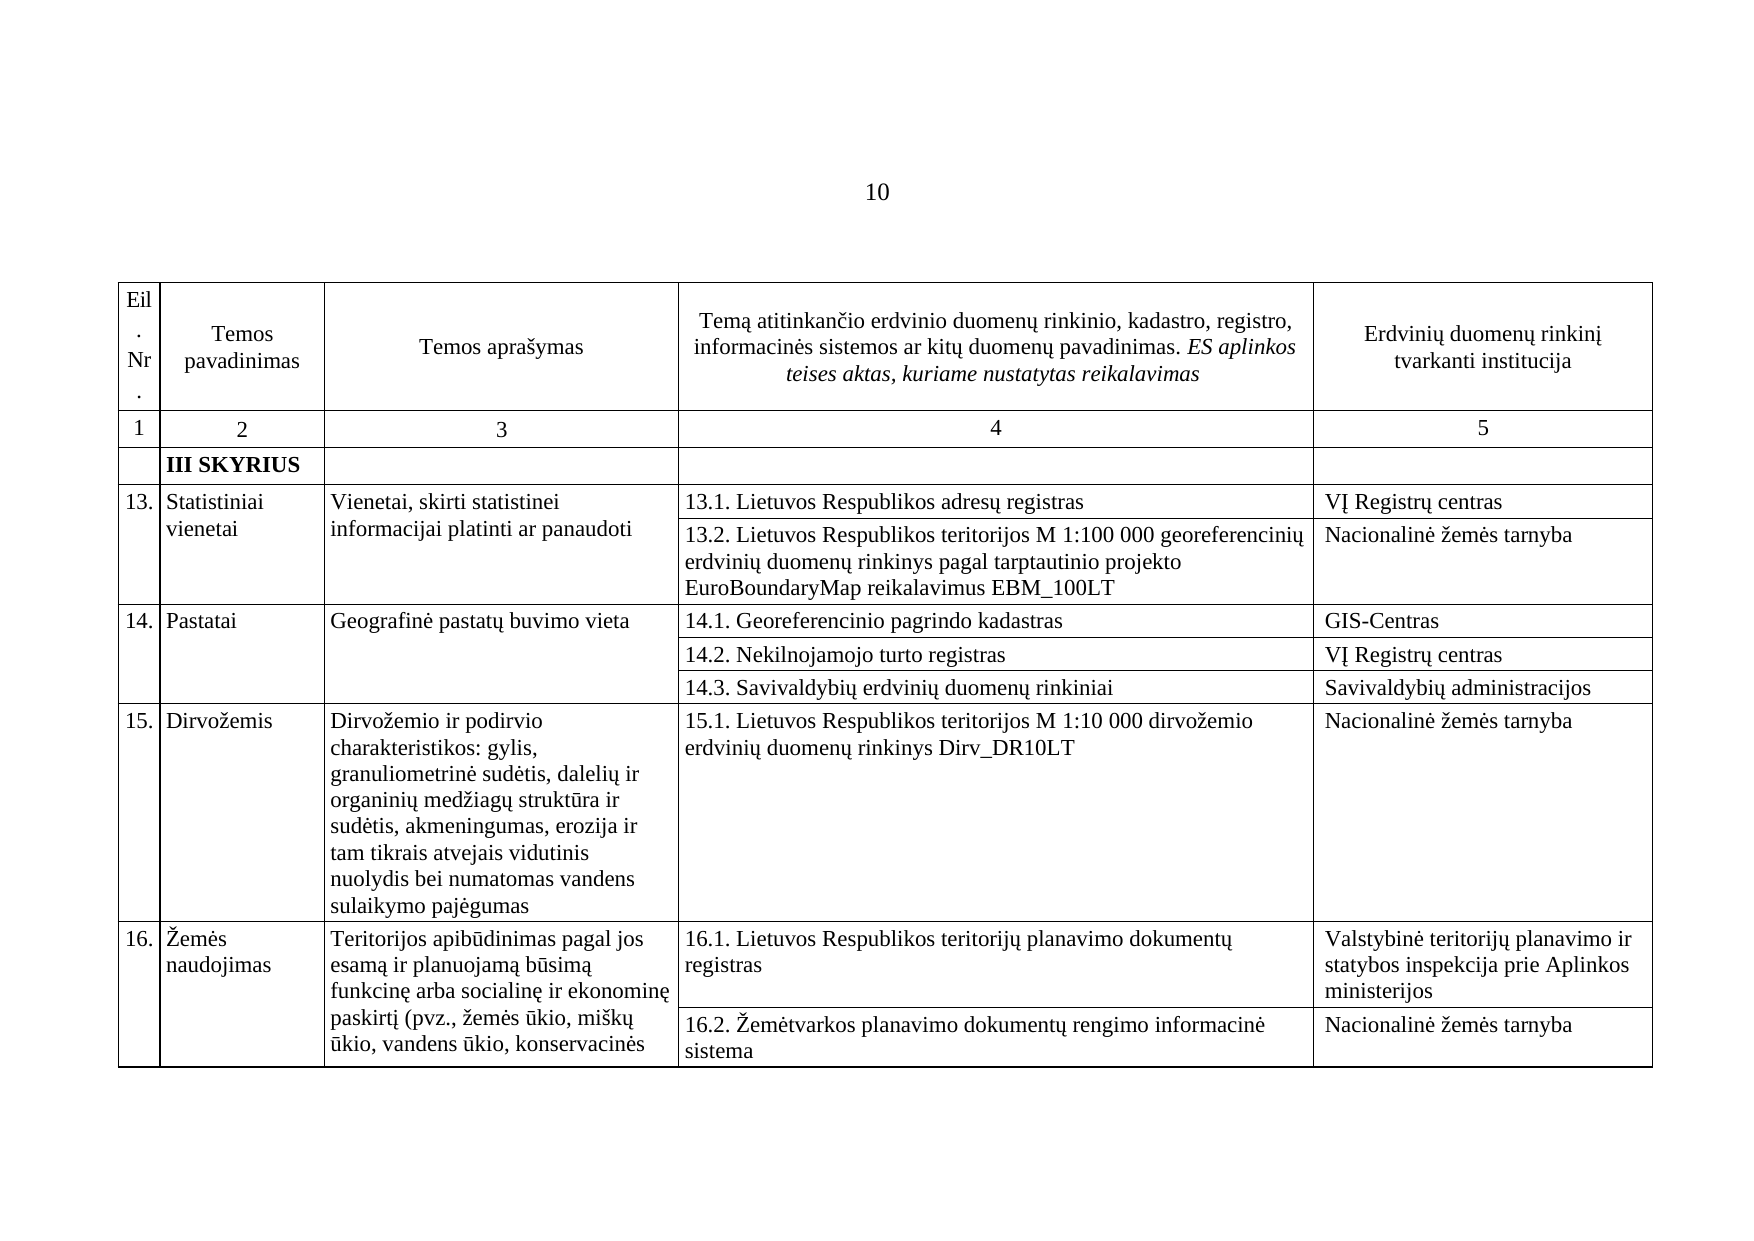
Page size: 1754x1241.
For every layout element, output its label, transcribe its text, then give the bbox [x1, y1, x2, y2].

table_cell Teritorijos apibūdinimas pagal jos esamą ir planuojamą būsimą funkcinę arba socialinę ir ekonominę paskirtį (pvz., žemės ūkio, miškų ūkio, vandens ūkio, konservacinės [325, 922, 678, 1066]
table_cell [1314, 448, 1652, 484]
table_cell 14. [119, 605, 159, 703]
table_cell 3 [325, 411, 678, 447]
table_cell 5 [1314, 411, 1652, 447]
table_header Erdvinių duomenų rinkinį tvarkanti institucija [1314, 283, 1652, 410]
table_cell 15.1. Lietuvos Respublikos teritorijos M 1:10 000 dirvožemio erdvinių duomenų rinkinys Dirv_DR10LT [679, 704, 1313, 921]
table_cell [119, 448, 159, 484]
table_cell 1 [119, 411, 159, 447]
table_cell Pastatai [161, 605, 324, 703]
table_header Temą atitinkančio erdvinio duomenų rinkinio, kadastro, registro, informacinės sistemos ar kitų duomenų pavadinimas. ES aplinkos teises aktas, kuriame nustatytas reikalavimas [679, 283, 1313, 410]
table_cell Nacionalinė žemės tarnyba [1314, 519, 1652, 603]
table_cell 13.1. Lietuvos Respublikos adresų registras [679, 485, 1313, 518]
table_cell GIS-Centras [1314, 605, 1652, 637]
table_cell 15. [119, 704, 159, 921]
table_cell VĮ Registrų centras [1314, 638, 1652, 670]
table_cell Dirvožemis [161, 704, 324, 921]
table_cell 16.1. Lietuvos Respublikos teritorijų planavimo dokumentų registras [679, 922, 1313, 1007]
table_cell [679, 448, 1313, 484]
table_cell Žemės naudojimas [161, 922, 324, 1066]
table_cell Nacionalinė žemės tarnyba [1314, 704, 1652, 921]
table_cell Vienetai, skirti statistinei informacijai platinti ar panaudoti [325, 485, 678, 603]
table_cell VĮ Registrų centras [1314, 485, 1652, 518]
table_cell 14.3. Savivaldybių erdvinių duomenų rinkiniai [679, 671, 1313, 703]
table_cell 13.2. Lietuvos Respublikos teritorijos M 1:100 000 georeferencinių erdvinių duomenų rinkinys pagal tarptautinio projekto EuroBoundaryMap reikalavimus EBM_100LT [679, 519, 1313, 603]
table_cell Statistiniai vienetai [161, 485, 324, 603]
table_cell Valstybinė teritorijų planavimo ir statybos inspekcija prie Aplinkos ministerijos [1314, 922, 1652, 1007]
table_cell Dirvožemio ir podirvio charakteristikos: gylis, granuliometrinė sudėtis, dalelių ir organinių medžiagų struktūra ir sudėtis, akmeningumas, erozija ir tam tikrais atvejais vidutinis nuolydis bei numatomas vandens sulaikymo pajėgumas [325, 704, 678, 921]
table_cell Geografinė pastatų buvimo vieta [325, 605, 678, 703]
table_header Temos pavadinimas [161, 283, 324, 410]
table_cell 4 [679, 411, 1313, 447]
table_cell 14.1. Georeferencinio pagrindo kadastras [679, 605, 1313, 637]
table_header Eil. Nr. [119, 283, 159, 410]
table_cell 16.2. Žemėtvarkos planavimo dokumentų rengimo informacinė sistema [679, 1008, 1313, 1066]
table_cell Nacionalinė žemės tarnyba [1314, 1008, 1652, 1066]
table_cell III SKYRIUS [161, 448, 324, 484]
table_cell 16. [119, 922, 159, 1066]
table_cell Savivaldybių administracijos [1314, 671, 1652, 703]
table_cell [325, 448, 678, 484]
table_header Temos aprašymas [325, 283, 678, 410]
table_cell 13. [119, 485, 159, 603]
table_cell 2 [161, 411, 324, 447]
table_cell 14.2. Nekilnojamojo turto registras [679, 638, 1313, 670]
